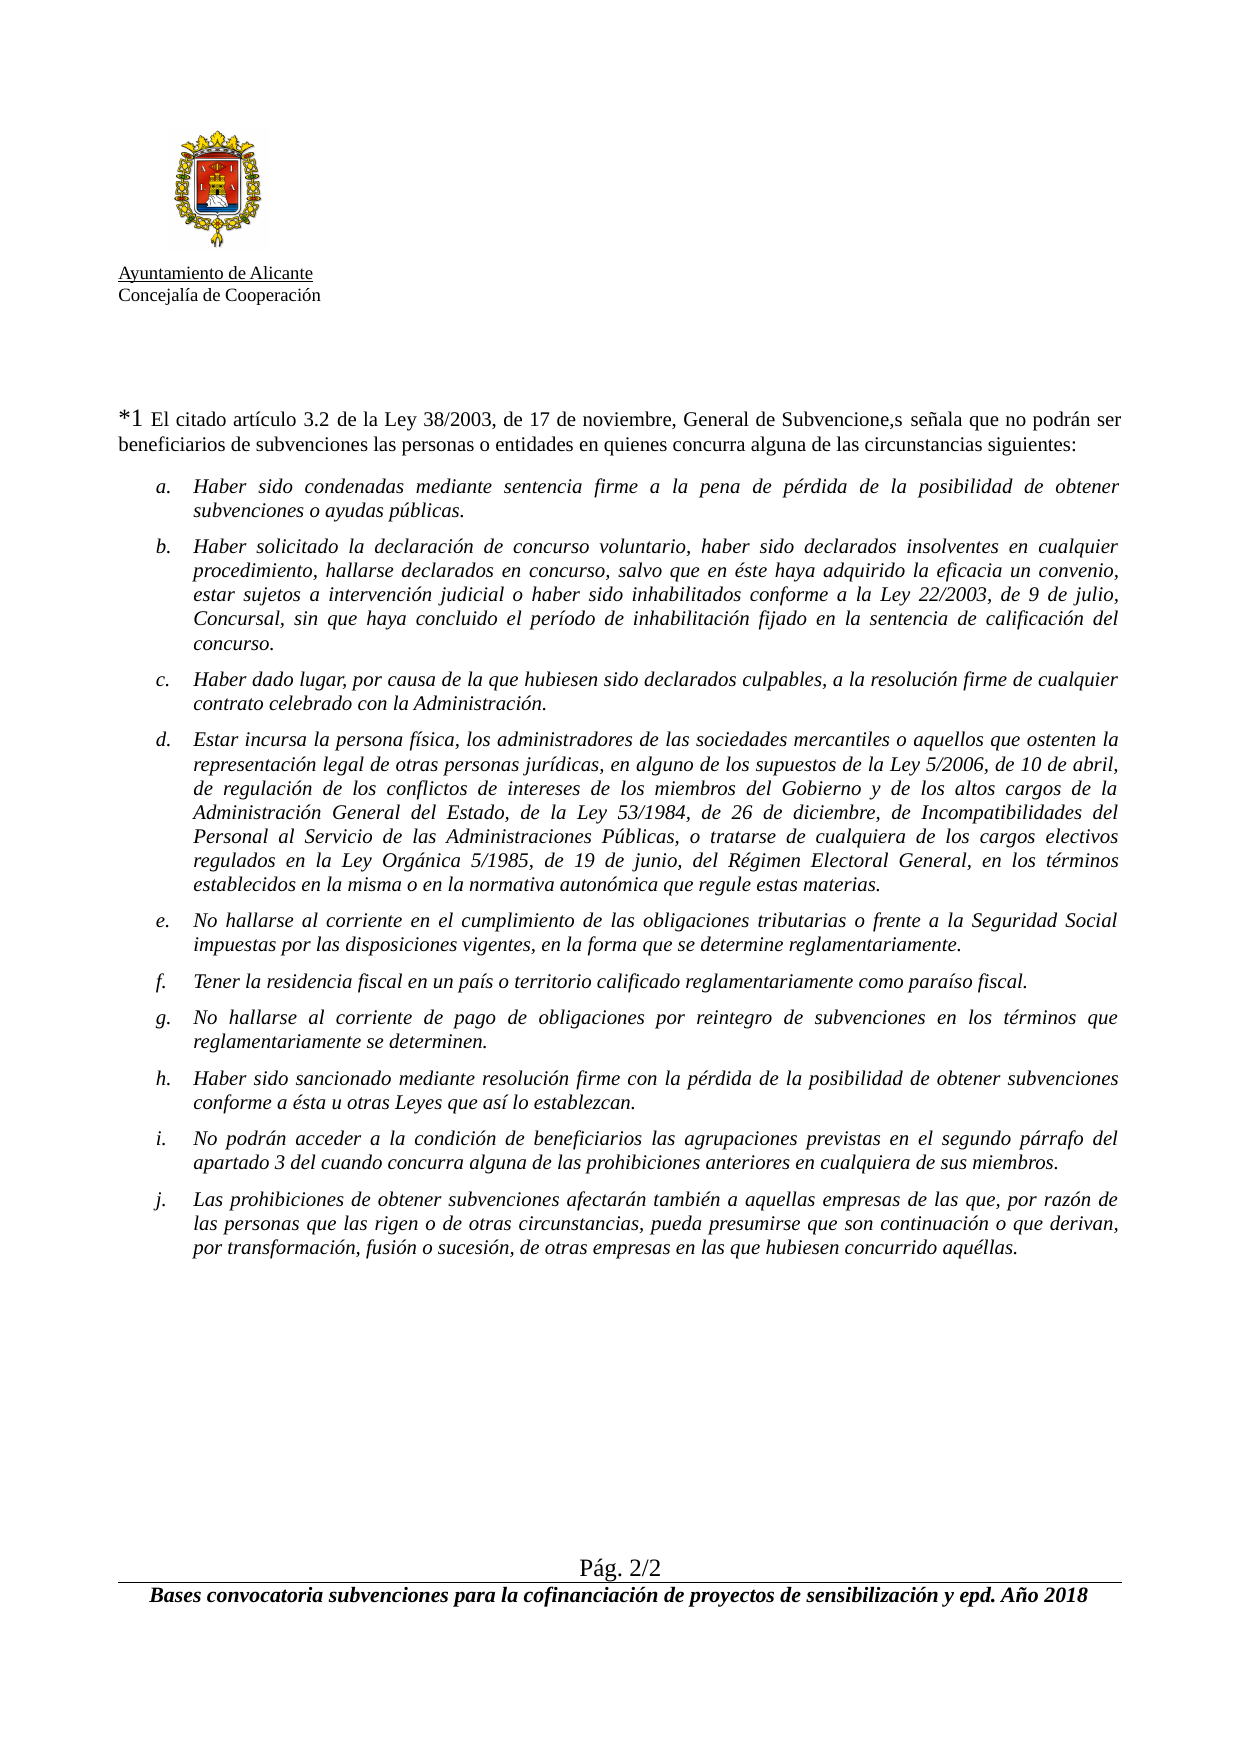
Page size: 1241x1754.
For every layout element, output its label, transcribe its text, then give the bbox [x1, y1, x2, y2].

list Haber solicitado la declaración de concurso voluntario, haber sido declarados insolventes en cualquier procedimiento, hallarse declarados en concurso, salvo que en éste haya adquirido la eficacia un convenio, estar sujetos a intervención judicial o haber sido inhabilitados conforme a la Ley 22/2003, de 9 de julio, Concursal, sin que haya concluido el período de inhabilitación fijado en la sentencia de calificación del concurso. [156, 534, 1122, 654]
list No hallarse al corriente en el cumplimiento de las obligaciones tributarias o frente a la Seguridad Social impuestas por las disposiciones vigentes, en la forma que se determine reglamentariamente. [156, 908, 1122, 956]
list Las prohibiciones de obtener subvenciones afectarán también a aquellas empresas de las que, por razón de las personas que las rigen o de otras circunstancias, pueda presumirse que son continuación o que derivan, por transformación, fusión o sucesión, de otras empresas en las que hubiesen concurrido aquéllas. [156, 1187, 1122, 1259]
list Tener la residencia fiscal en un país o territorio calificado reglamentariamente como paraíso fiscal. [156, 969, 1122, 993]
list Haber sido sancionado mediante resolución firme con la pérdida de la posibilidad de obtener subvenciones conforme a ésta u otras Leyes que así lo establezcan. [156, 1066, 1122, 1114]
picture [167, 128, 269, 251]
list No podrán acceder a la condición de beneficiarios las agrupaciones previstas en el segundo párrafo del apartado 3 del cuando concurra alguna de las prohibiciones anteriores en cualquiera de sus miembros. [156, 1126, 1122, 1174]
list Haber dado lugar, por causa de la que hubiesen sido declarados culpables, a la resolución firme de cualquier contrato celebrado con la Administración. [156, 667, 1122, 715]
list Estar incursa la persona física, los administradores de las sociedades mercantiles o aquellos que ostenten la representación legal de otras personas jurídicas, en alguno de los supuestos de la Ley 5/2006, de 10 de abril, de regulación de los conflictos de intereses de los miembros del Gobierno y de los altos cargos de la Administración General del Estado, de la Ley 53/1984, de 26 de diciembre, de Incompatibilidades del Personal al Servicio de las Administraciones Públicas, o tratarse de cualquiera de los cargos electivos regulados en la Ley Orgánica 5/1985, de 19 de junio, del Régimen Electoral General, en los términos establecidos en la misma o en la normativa autonómica que regule estas materias. [156, 727, 1122, 896]
list Haber sido condenadas mediante sentencia firme a la pena de pérdida de la posibilidad de obtener subvenciones o ayudas públicas. [156, 474, 1122, 522]
list No hallarse al corriente de pago de obligaciones por reintegro de subvenciones en los términos que reglamentariamente se determinen. [156, 1005, 1122, 1053]
text *1 El citado artículo 3.2 de la Ley 38/2003, de 17 de noviembre, General de Subvencione,s señala que no podrán ser beneficiarios de subvenciones las personas o entidades en quienes concurra alguna de las circunstancias siguientes: [118, 403, 1122, 456]
